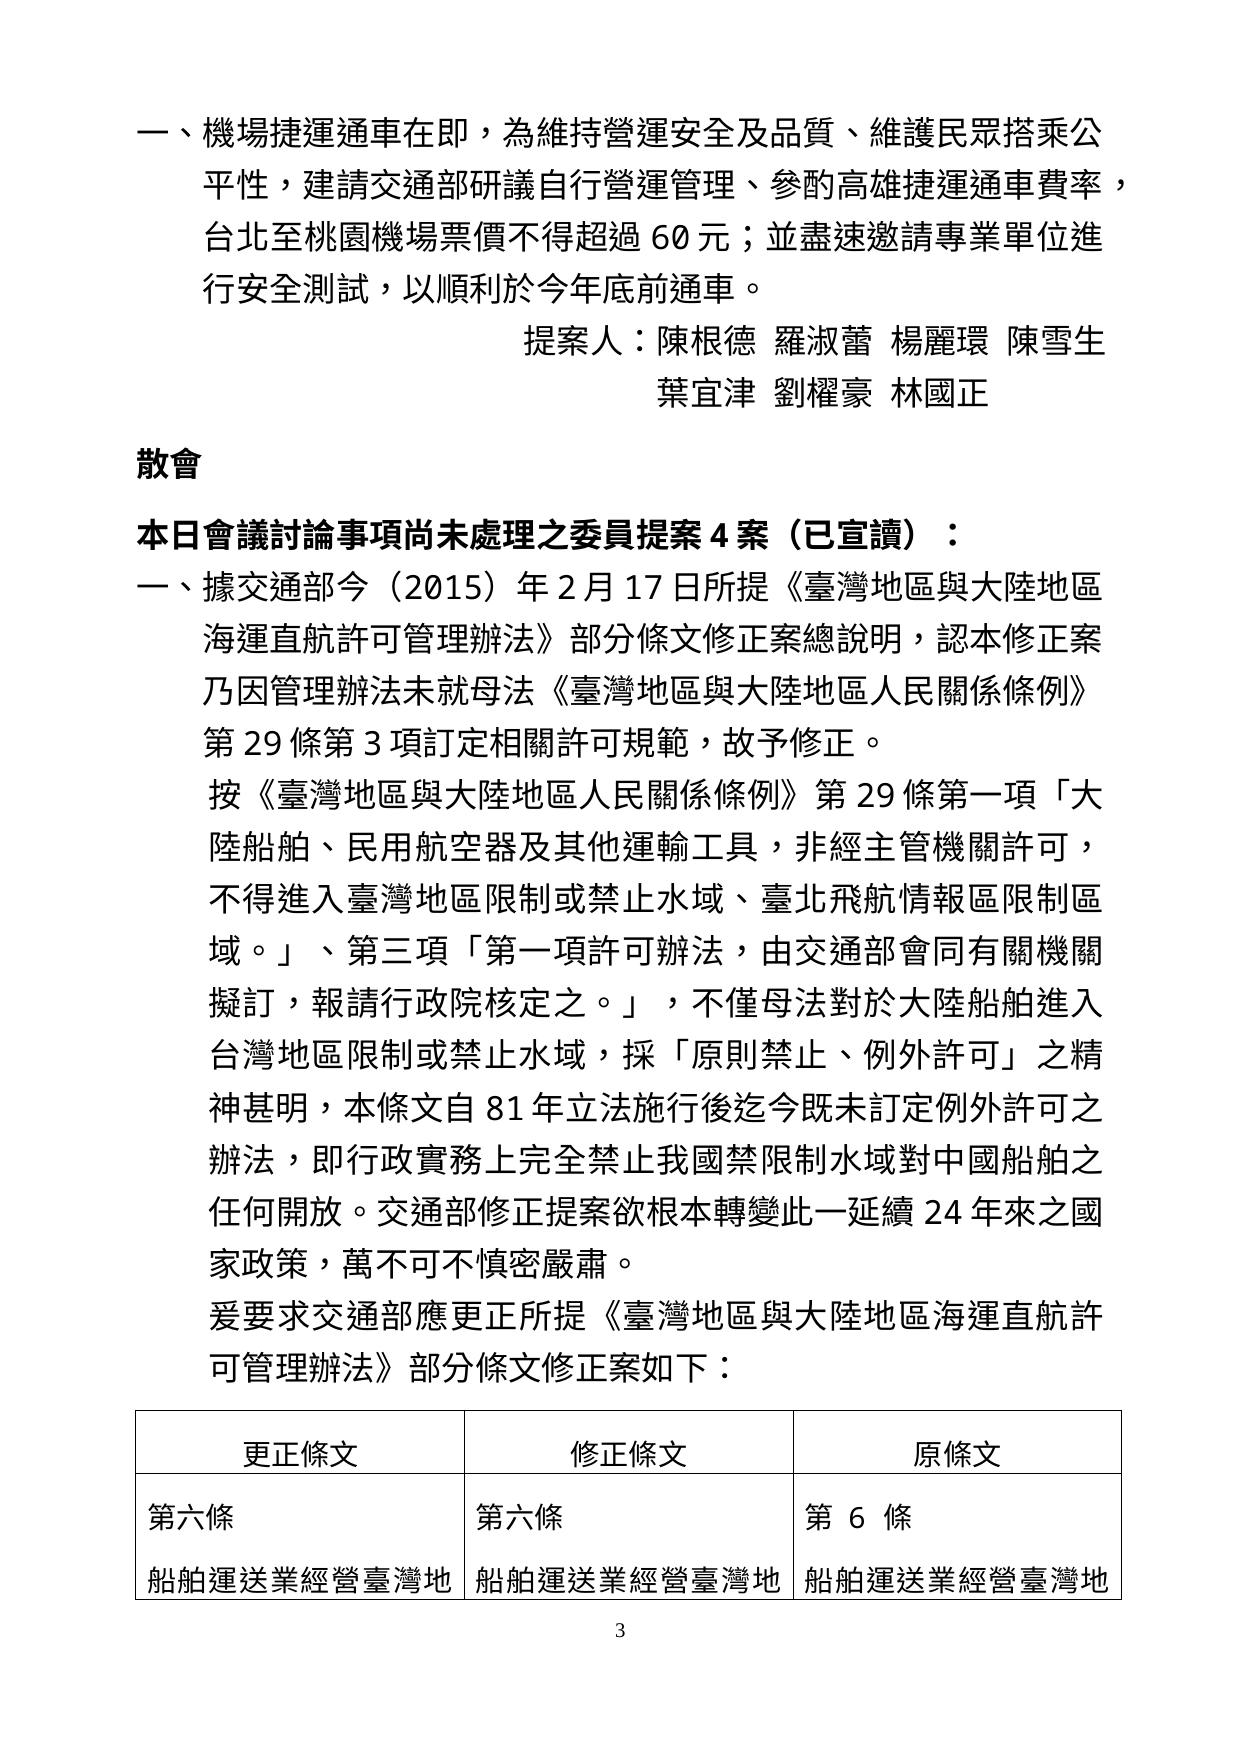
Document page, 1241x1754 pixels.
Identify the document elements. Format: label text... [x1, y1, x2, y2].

text 散會 [136, 434, 1104, 487]
table_header 原條文 [794, 1411, 1121, 1473]
text 按《臺灣地區與大陸地區人民關係條例》第29條第一項「大陸船舶、民用航空器及其他運輸工具，非經主管機關許可，不得進入臺灣地區限制或禁止水域、臺北飛航情報區限制區域。」、第三項「第一項許可辦法，由交通部會同有關機關擬訂，報請行政院核定之。」，不僅母法對於大陸船舶進入台灣地區限制或禁止水域，採「原則禁止、例外許可」之精神甚明，本條文自81年立法施行後迄今既未訂定例外許可之辦法，即行政實務上完全禁止我國禁限制水域對中國船舶之任何開放。交通部修正提案欲根本轉變此一延續24年來之國家政策，萬不可不慎密嚴肅。 [208, 766, 1104, 1287]
table_cell 第六條 船舶運送業經營臺灣地 [465, 1474, 793, 1599]
text 本日會議討論事項尚未處理之委員提案4案（已宣讀）： [136, 505, 1104, 557]
text 提案人：陳根德 羅淑蕾 楊麗環 陳雪生葉宜津 劉櫂豪 林國正 [523, 312, 1117, 416]
table_header 修正條文 [465, 1411, 793, 1473]
text 爰要求交通部應更正所提《臺灣地區與大陸地區海運直航許可管理辦法》部分條文修正案如下： [208, 1287, 1104, 1391]
table_header 更正條文 [136, 1411, 464, 1473]
table_cell 第六條 船舶運送業經營臺灣地 [136, 1474, 464, 1599]
text 一、機場捷運通車在即，為維持營運安全及品質、維護民眾搭乘公平性，建請交通部研議自行營運管理、參酌高雄捷運通車費率，台北至桃園機場票價不得超過60元；並盡速邀請專業單位進行安全測試，以順利於今年底前通車。 [136, 103, 1104, 312]
table_cell 第 6 條 船舶運送業經營臺灣地 [794, 1474, 1121, 1599]
text 一、據交通部今（2015）年2月17日所提《臺灣地區與大陸地區海運直航許可管理辦法》部分條文修正案總說明，認本修正案乃因管理辦法未就母法《臺灣地區與大陸地區人民關係條例》第29條第3項訂定相關許可規範，故予修正。 [136, 557, 1104, 766]
